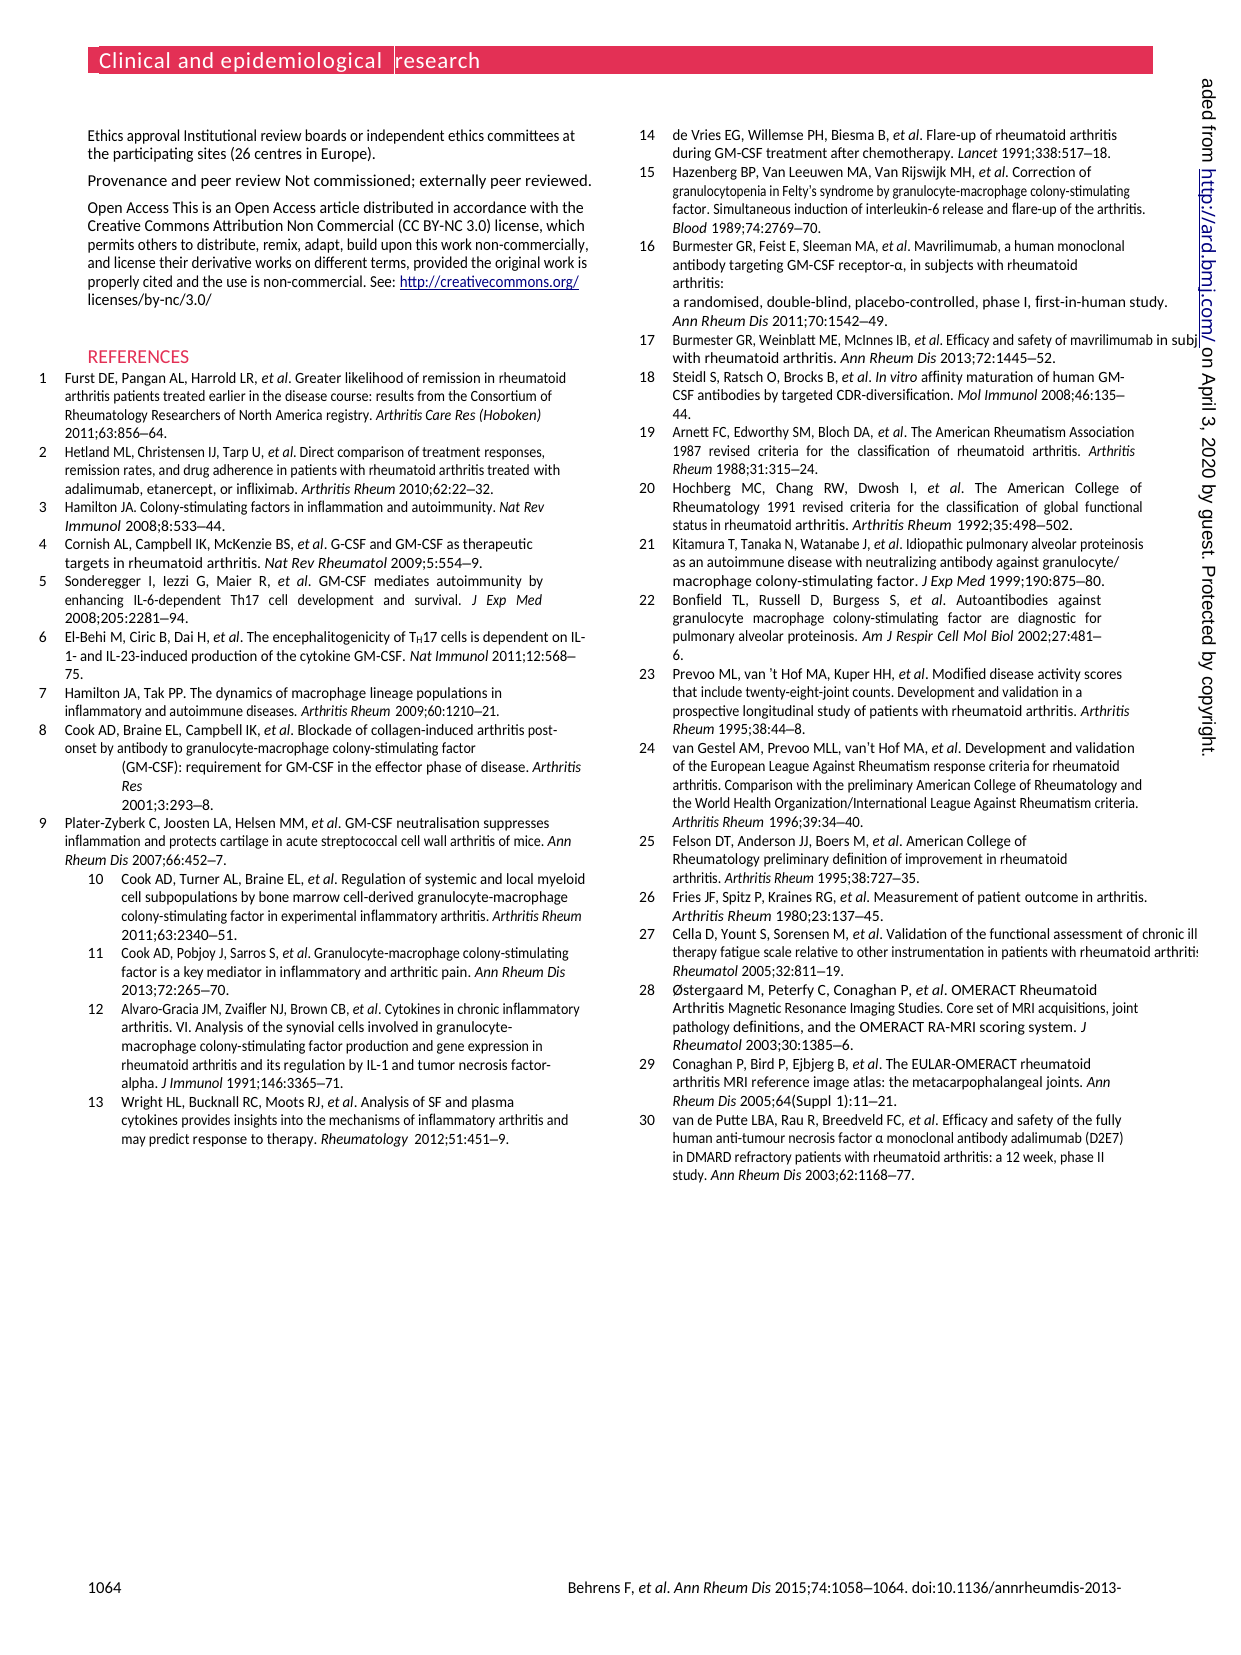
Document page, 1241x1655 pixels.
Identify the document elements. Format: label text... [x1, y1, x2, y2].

list Hetland ML, Christensen IJ, Tarp U, et al. Direct comparison of treatment responses, remission rates, and drug adherence in patients with rheumatoid arthritis treated with adalimumab, etanercept, or inﬂiximab. Arthritis Rheum 2010;62:22–32. [38, 442, 601, 498]
list Hazenberg BP, Van Leeuwen MA, Van Rijswijk MH, et al. Correction of granulocytopenia in Felty’s syndrome by granulocyte-macrophage colony-stimulating factor. Simultaneous induction of interleukin-6 release and ﬂare-up of the arthritis. Blood 1989;74:2769–70. [639, 163, 1148, 237]
text a randomised, double-blind, placebo-controlled, phase I, ﬁrst-in-human study. [672, 293, 1198, 312]
text 2011;63:2340–51. [121, 925, 605, 944]
list Bonﬁeld TL, Russell D, Burgess S, et al. Autoantibodies against granulocyte macrophage colony-stimulating factor are diagnostic for pulmonary alveolar proteinosis. Am J Respir Cell Mol Biol 2002;27:481–6. [639, 590, 1102, 664]
list Cook AD, Pobjoy J, Sarros S, et al. Granulocyte-macrophage colony-stimulating factor is a key mediator in inﬂammatory and arthritic pain. Ann Rheum Dis 2013;72:265–70. [87, 944, 569, 999]
list Wright HL, Bucknall RC, Moots RJ, et al. Analysis of SF and plasma cytokines provides insights into the mechanisms of inﬂammatory arthritis and may predict response to therapy. Rheumatology 2012;51:451–9. [87, 1093, 574, 1148]
list Hamilton JA. Colony-stimulating factors in inﬂammation and autoimmunity. Nat Rev Immunol 2008;8:533–44. [38, 498, 599, 535]
text Ann Rheum Dis: first published as 10.1136/annrheumdis-2013-204816 on 17 February 2014. Downloaded from http://ard.bmj.com/ on April 3, 2020 by guest. Protected by copyright. [1198, 79, 1222, 1578]
list Conaghan P, Bird P, Ejbjerg B, et al. The EULAR-OMERACT rheumatoid arthritis MRI reference image atlas: the metacarpophalangeal joints. Ann Rheum Dis 2005;64(Suppl 1):11–21. [639, 1055, 1126, 1110]
list Cella D, Yount S, Sorensen M, et al. Validation of the functional assessment of chronic illness therapy fatigue scale relative to other instrumentation in patients with rheumatoid arthritis. J Rheumatol 2005;32:811–19. [639, 925, 1198, 980]
list El-Behi M, Ciric B, Dai H, et al. The encephalitogenicity of TH17 cells is dependent on IL-1- and IL-23-induced production of the cytokine GM-CSF. Nat Immunol 2011;12:568–75. [38, 628, 591, 683]
list Kitamura T, Tanaka N, Watanabe J, et al. Idiopathic pulmonary alveolar proteinosis as an autoimmune disease with neutralizing antibody against granulocyte/ macrophage colony-stimulating factor. J Exp Med 1999;190:875–80. [639, 534, 1145, 590]
list Hamilton JA, Tak PP. The dynamics of macrophage lineage populations in inﬂammatory and autoimmune diseases. Arthritis Rheum 2009;60:1210–21. [38, 683, 557, 720]
list van de Putte LBA, Rau R, Breedveld FC, et al. Efﬁcacy and safety of the fully human anti-tumour necrosis factor α monoclonal antibody adalimumab (D2E7) in DMARD refractory patients with rheumatoid arthritis: a 12 week, phase II study. Ann Rheum Dis 2003;62:1168–77. [639, 1110, 1137, 1184]
text Provenance and peer review Not commissioned; externally peer reviewed. [87, 171, 605, 191]
list Steidl S, Ratsch O, Brocks B, et al. In vitro afﬁnity maturation of human GM-CSF antibodies by targeted CDR-diversiﬁcation. Mol Immunol 2008;46:135–44. [639, 367, 1132, 423]
text Arthritis Rheum 1980;23:137–45. [672, 906, 1198, 925]
list Burmester GR, Weinblatt ME, McInnes IB, et al. Efﬁcacy and safety of mavrilimumab in subjects with rheumatoid arthritis. Ann Rheum Dis 2013;72:1445–52. [639, 330, 1198, 367]
list Cornish AL, Campbell IK, McKenzie BS, et al. G-CSF and GM-CSF as therapeutic targets in rheumatoid arthritis. Nat Rev Rheumatol 2009;5:554–9. [38, 535, 579, 572]
list Furst DE, Pangan AL, Harrold LR, et al. Greater likelihood of remission in rheumatoid arthritis patients treated earlier in the disease course: results from the Consortium of Rheumatology Researchers of North America registry. Arthritis Care Res (Hoboken) 2011;63:856–64. [38, 368, 587, 442]
list de Vries EG, Willemse PH, Biesma B, et al. Flare-up of rheumatoid arthritis during GM-CSF treatment after chemotherapy. Lancet 1991;338:517–18. [639, 126, 1140, 163]
list Cook AD, Braine EL, Campbell IK, et al. Blockade of collagen-induced arthritis post-onset by antibody to granulocyte-macrophage colony-stimulating factor [38, 721, 567, 758]
list Cook AD, Turner AL, Braine EL, et al. Regulation of systemic and local myeloid cell subpopulations by bone marrow cell-derived granulocyte-macrophage [87, 869, 592, 906]
text Ann Rheum Dis 2011;70:1542–49. [672, 312, 1198, 330]
text Ethics approval Institutional review boards or independent ethics committees at the participating sites (26 centres in Europe). [87, 126, 590, 163]
list Prevoo ML, van ’t Hof MA, Kuper HH, et al. Modiﬁed disease activity scores that include twenty-eight-joint counts. Development and validation in a prospective longitudinal study of patients with rheumatoid arthritis. Arthritis Rheum 1995;38:44–8. [639, 664, 1133, 738]
text colony-stimulating factor in experimental inﬂammatory arthritis. Arthritis Rheum [121, 906, 605, 925]
list Fries JF, Spitz P, Kraines RG, et al. Measurement of patient outcome in arthritis. [639, 887, 1198, 906]
subtitle REFERENCES [87, 345, 605, 368]
list Sonderegger I, Iezzi G, Maier R, et al. GM-CSF mediates autoimmunity by enhancing IL-6-dependent Th17 cell development and survival. J Exp Med 2008;205:2281–94. [38, 572, 543, 628]
list Alvaro-Gracia JM, Zvaiﬂer NJ, Brown CB, et al. Cytokines in chronic inﬂammatory arthritis. VI. Analysis of the synovial cells involved in granulocyte-macrophage colony-stimulating factor production and gene expression in rheumatoid arthritis and its regulation by IL-1 and tumor necrosis factor-alpha. J Immunol 1991;146:3365–71. [87, 1000, 584, 1092]
list Arnett FC, Edworthy SM, Bloch DA, et al. The American Rheumatism Association 1987 revised criteria for the classiﬁcation of rheumatoid arthritis. Arthritis Rheum 1988;31:315–24. [639, 423, 1135, 479]
list Felson DT, Anderson JJ, Boers M, et al. American College of Rheumatology preliminary deﬁnition of improvement in rheumatoid arthritis. Arthritis Rheum 1995;38:727–35. [639, 832, 1112, 887]
text 2001;3:293–8. [121, 795, 605, 814]
list Burmester GR, Feist E, Sleeman MA, et al. Mavrilimumab, a human monoclonal antibody targeting GM-CSF receptor-α, in subjects with rheumatoid arthritis: [639, 237, 1128, 293]
list Østergaard M, Peterfy C, Conaghan P, et al. OMERACT Rheumatoid Arthritis Magnetic Resonance Imaging Studies. Core set of MRI acquisitions, joint pathology deﬁnitions, and the OMERACT RA-MRI scoring system. J Rheumatol 2003;30:1385–6. [639, 980, 1146, 1054]
list Plater-Zyberk C, Joosten LA, Helsen MM, et al. GM-CSF neutralisation suppresses inﬂammation and protects cartilage in acute streptococcal cell wall arthritis of mice. Ann Rheum Dis 2007;66:452–7. [38, 814, 598, 869]
text (GM-CSF): requirement for GM-CSF in the effector phase of disease. Arthritis Res [121, 758, 605, 795]
list van Gestel AM, Prevoo MLL, van’t Hof MA, et al. Development and validation of the European League Against Rheumatism response criteria for rheumatoid arthritis. Comparison with the preliminary American College of Rheumatology and the World Health Organization/International League Against Rheumatism criteria. Arthritis Rheum 1996;39:34–40. [639, 739, 1150, 831]
text Open Access This is an Open Access article distributed in accordance with the Creative Commons Attribution Non Commercial (CC BY-NC 3.0) license, which permits others to distribute, remix, adapt, build upon this work non-commercially, and license their derivative works on different terms, provided the original work is properly cited and the use is non-commercial. See: http://creativecommons.org/ licenses/by-nc/3.0/ [87, 199, 590, 310]
list Hochberg MC, Chang RW, Dwosh I, et al. The American College of Rheumatology 1991 revised criteria for the classiﬁcation of global functional status in rheumatoid arthritis. Arthritis Rheum 1992;35:498–502. [639, 479, 1143, 534]
